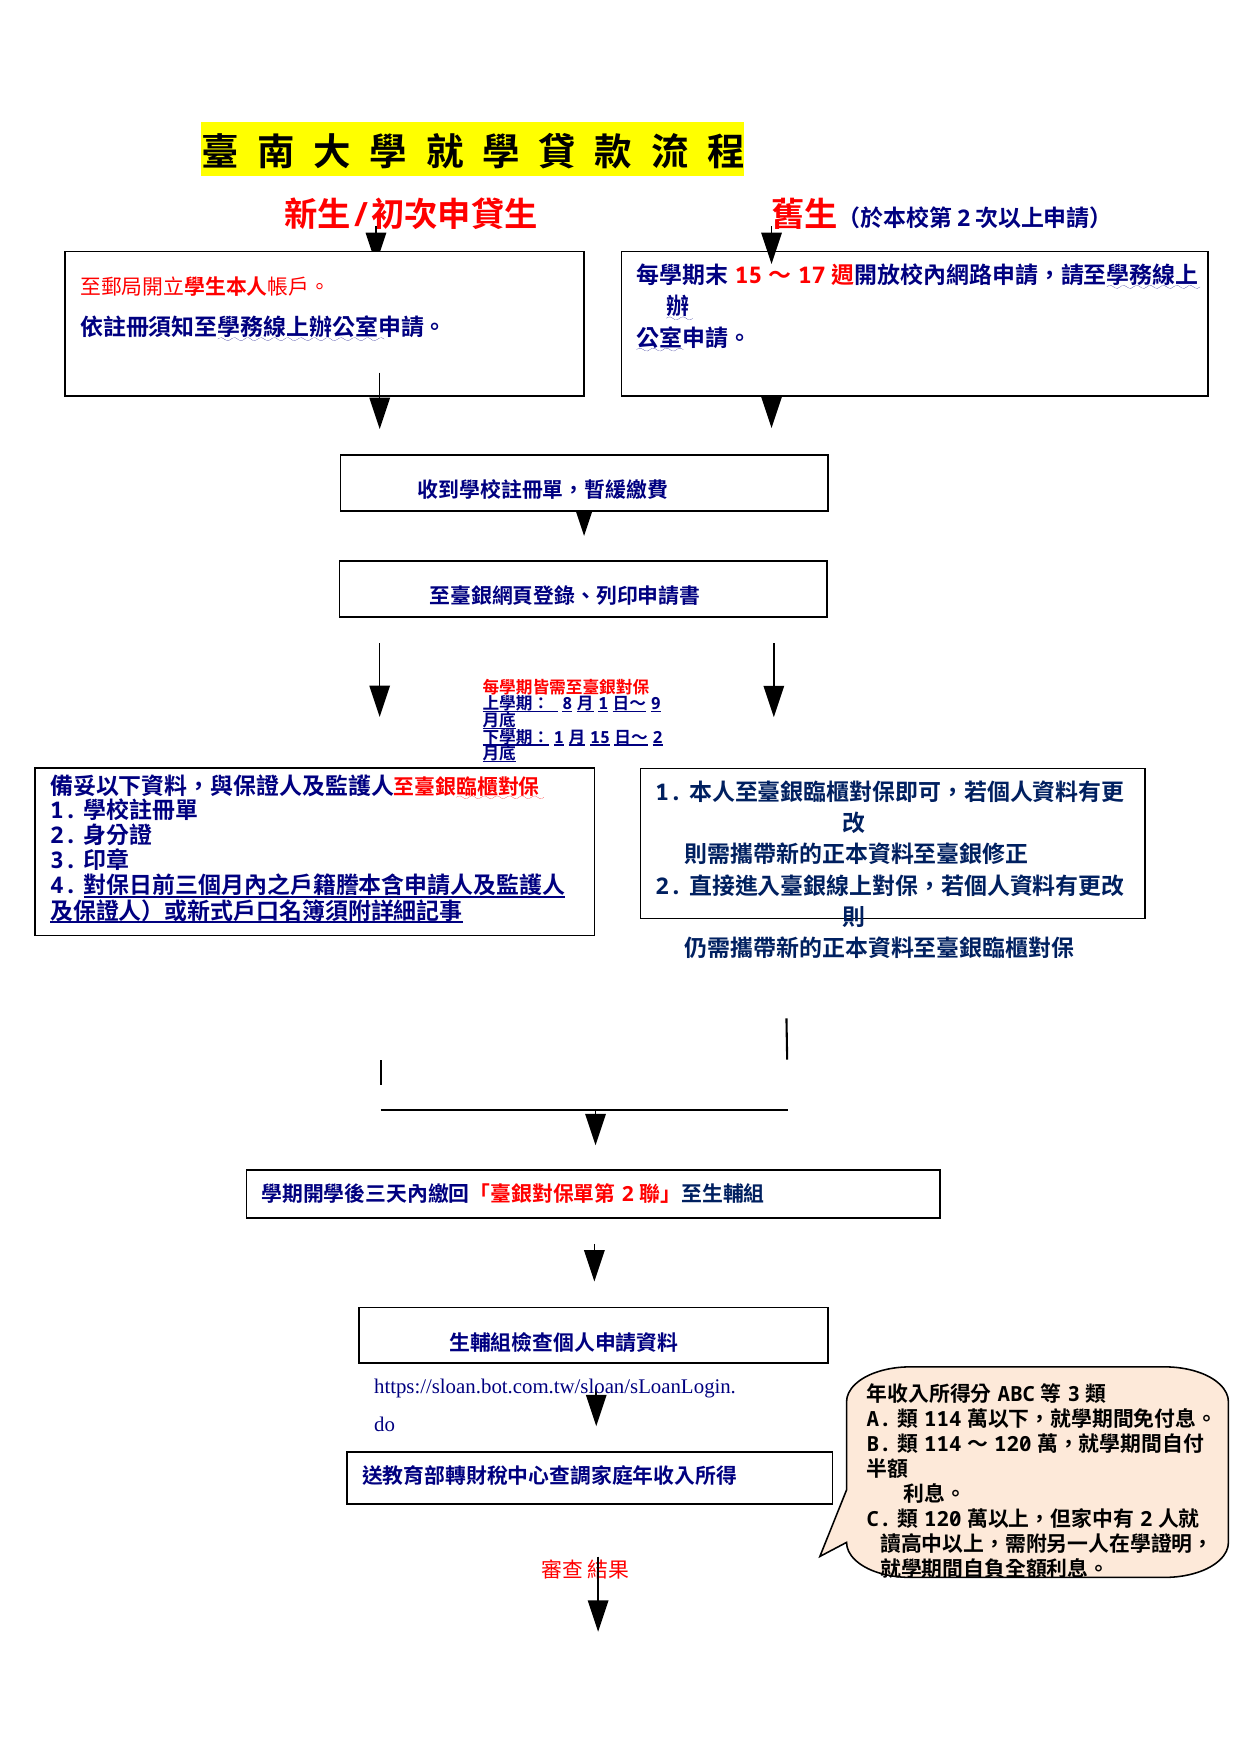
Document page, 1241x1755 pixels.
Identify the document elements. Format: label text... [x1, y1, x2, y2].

text 新生/初次申貸生 舊生（於本校第2次以上申請） [59, 170, 1181, 233]
text 臺 南 大 學 就 學 貸 款 流 程 [59, 108, 1181, 170]
